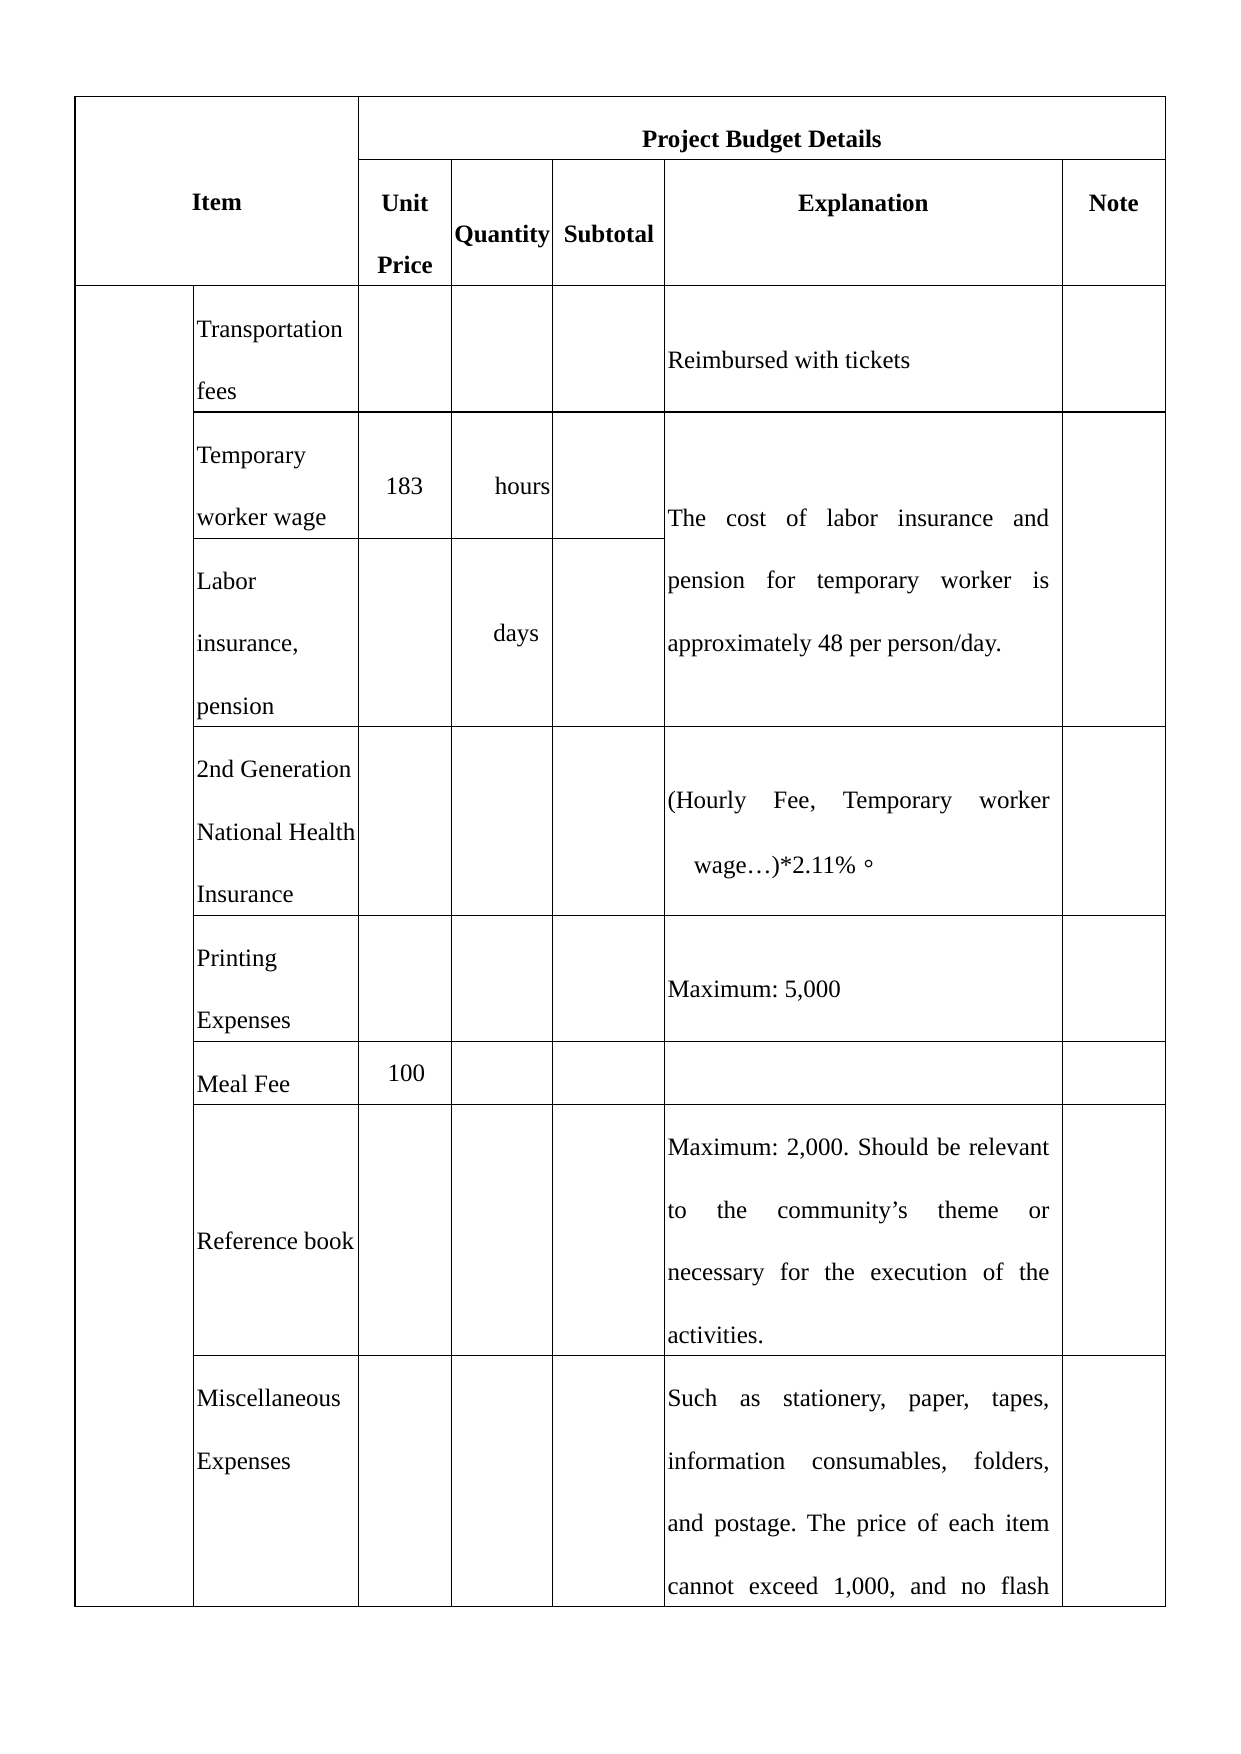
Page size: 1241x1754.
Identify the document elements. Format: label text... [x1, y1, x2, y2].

table_cell hours [452, 413, 552, 537]
table_header Project Budget Details [359, 97, 1165, 159]
table_cell Labor insurance, pension [194, 539, 358, 726]
table_cell days [452, 539, 552, 726]
table_cell (Hourly Fee, Temporary worker wage…)*2.11%。 [665, 727, 1062, 914]
table_cell Explanation [665, 160, 1062, 285]
table_cell [1063, 916, 1165, 1041]
table_cell Subtotal [553, 160, 664, 285]
table_cell [553, 1356, 664, 1606]
table_cell [553, 1105, 664, 1355]
table_cell [1063, 286, 1165, 411]
table_cell [553, 413, 664, 537]
table_cell The cost of labor insurance and pension for temporary worker is approximately 48 per person/day. [665, 413, 1062, 726]
table_cell Meal Fee [194, 1042, 358, 1104]
table_cell [553, 1042, 664, 1104]
table_cell [452, 916, 552, 1041]
table_cell [1063, 1356, 1165, 1606]
table_cell [359, 727, 451, 914]
table_cell [1063, 1042, 1165, 1104]
table_cell Unit Price [359, 160, 451, 285]
table_cell Temporary worker wage [194, 413, 358, 537]
table_cell 2nd Generation National Health Insurance [194, 727, 358, 914]
table_cell Transportation fees [194, 286, 358, 411]
table_cell [665, 1042, 1062, 1104]
table_cell [359, 1356, 451, 1606]
table_cell [452, 1356, 552, 1606]
table_cell [359, 539, 451, 726]
table_cell [553, 727, 664, 914]
table_cell Quantity [452, 160, 552, 285]
table_cell Maximum: 5,000 [665, 916, 1062, 1041]
table_cell Printing Expenses [194, 916, 358, 1041]
table_cell 100 [359, 1042, 451, 1104]
table_cell [359, 286, 451, 411]
table_cell Reimbursed with tickets [665, 286, 1062, 411]
table_cell [1063, 1105, 1165, 1355]
table_cell [1063, 727, 1165, 914]
table_cell [553, 539, 664, 726]
table_cell Reference book [194, 1105, 358, 1355]
table_header Item [76, 97, 358, 285]
table_cell Note [1063, 160, 1165, 285]
table_cell [452, 1105, 552, 1355]
table_cell [553, 286, 664, 411]
table_cell [359, 916, 451, 1041]
table_cell 183 [359, 413, 451, 537]
table_cell [452, 286, 552, 411]
table_cell [452, 1042, 552, 1104]
table_cell [553, 916, 664, 1041]
table_cell [359, 1105, 451, 1355]
table_cell [452, 727, 552, 914]
table_cell [1063, 413, 1165, 726]
table_cell [76, 286, 193, 1606]
table_cell Such as stationery, paper, tapes, information consumables, folders, and postage. The price of each item cannot exceed 1,000, and no flash [665, 1356, 1062, 1606]
table_cell Maximum: 2,000. Should be relevant to the community’s theme or necessary for the execution of the activities. [665, 1105, 1062, 1355]
table_cell Miscellaneous Expenses [194, 1356, 358, 1606]
